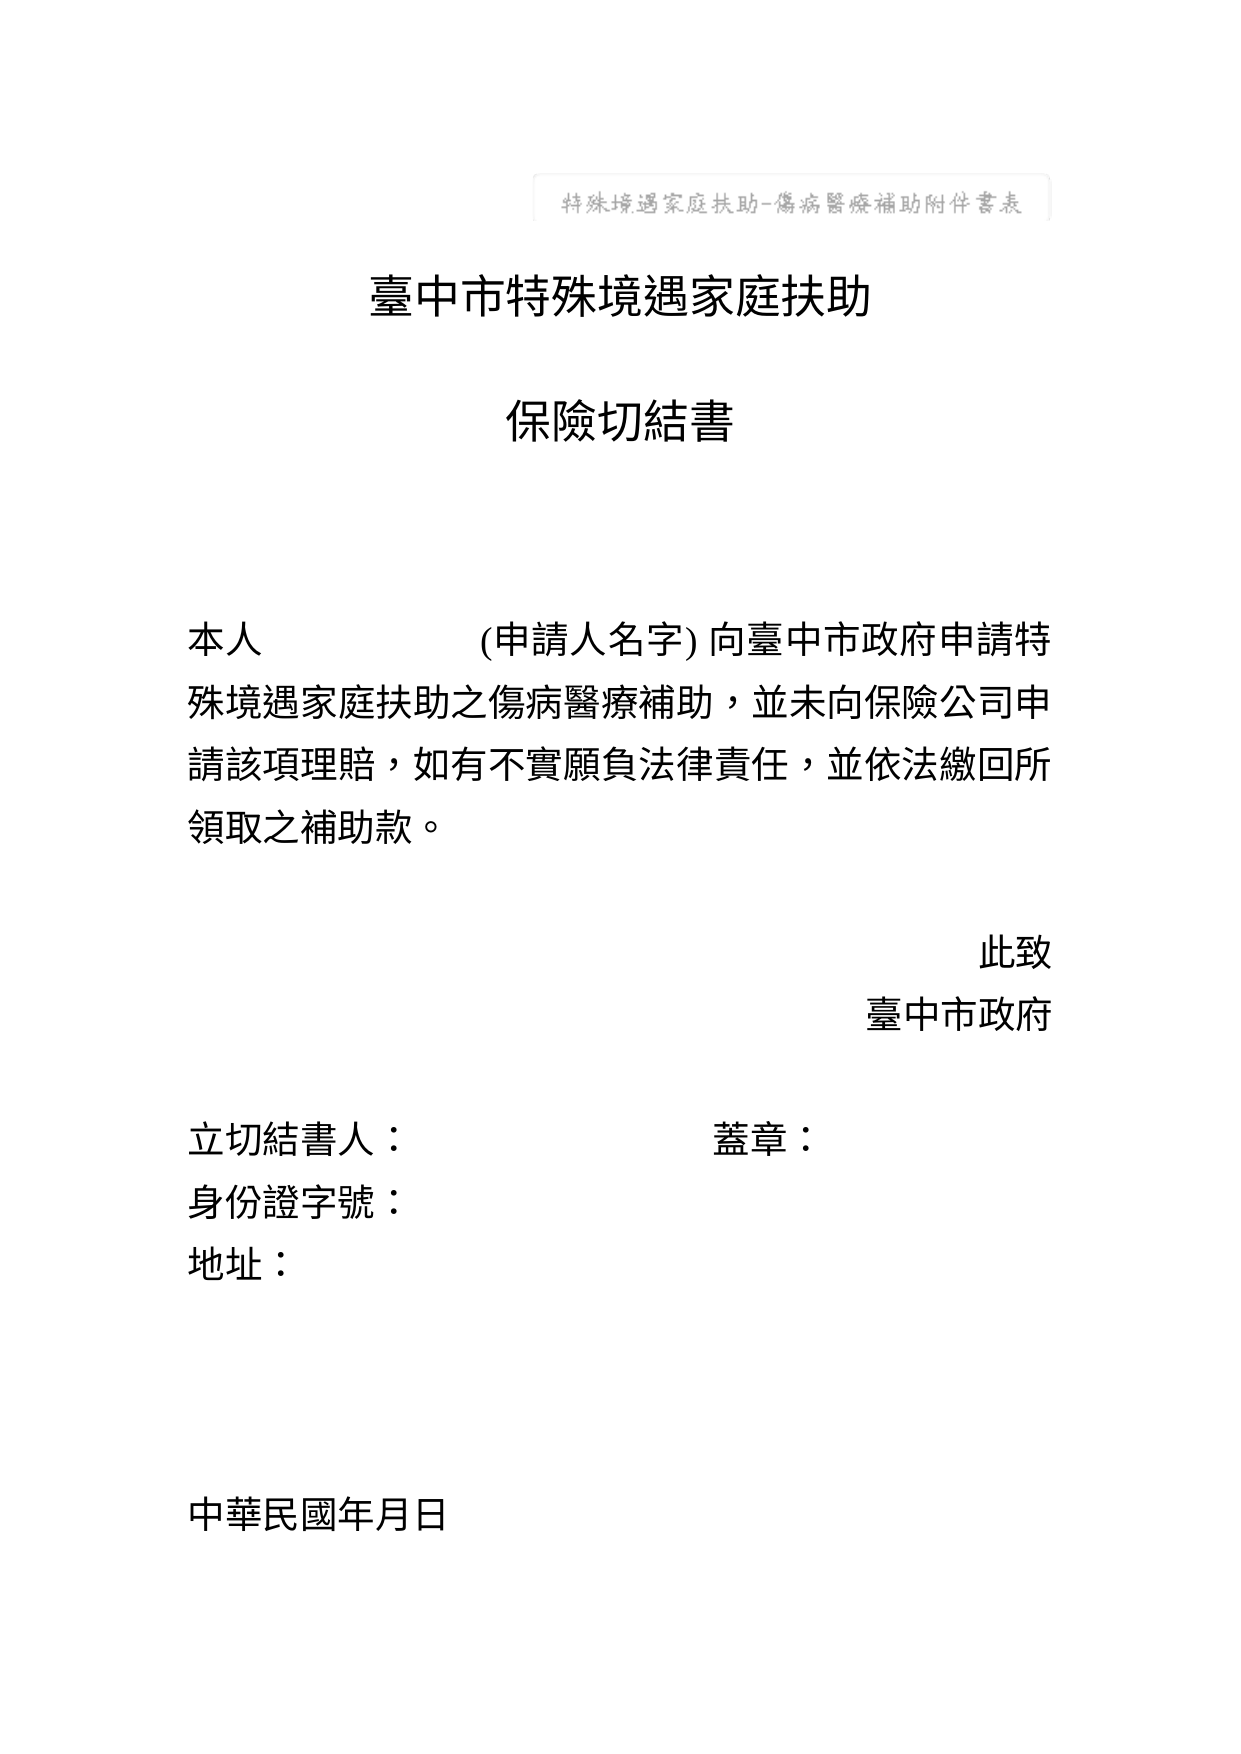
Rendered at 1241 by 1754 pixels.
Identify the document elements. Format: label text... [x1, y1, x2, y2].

text 本人 (申請人名字) 向臺中市政府申請特殊境遇家庭扶助之傷病醫療補助，並未向保險公司申請該項理賠，如有不實願負法律責任，並依法繳回所領取之補助款。 [187, 596, 1053, 846]
text 此致 臺中市政府 [187, 908, 1053, 1033]
text 中華民國年月日 [187, 1471, 1053, 1533]
text 身份證字號： [187, 1158, 1053, 1221]
text 臺中市特殊境遇家庭扶助 [187, 221, 1053, 346]
text 立切結書人： 蓋章： [187, 1096, 1053, 1158]
text 地址： [187, 1221, 1053, 1283]
text 保險切結書 [187, 346, 1053, 471]
